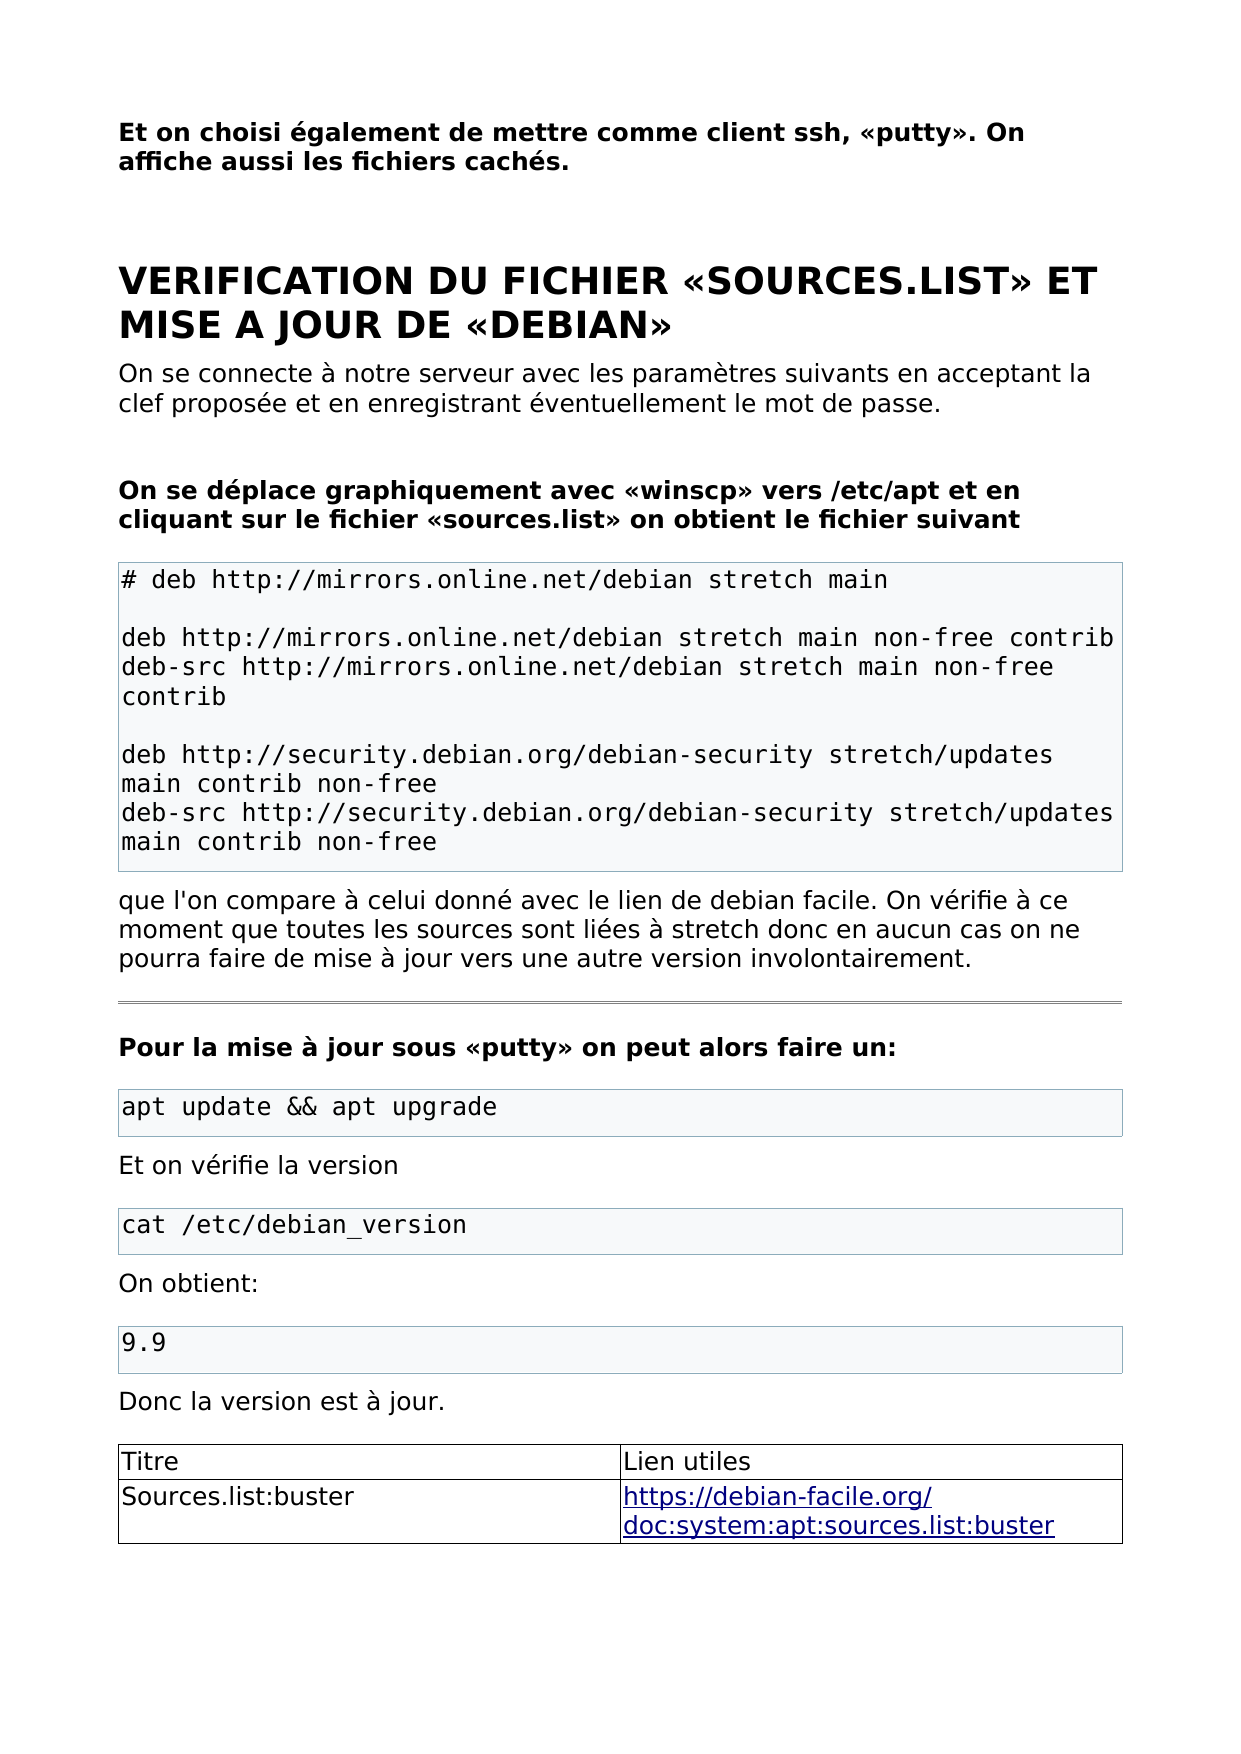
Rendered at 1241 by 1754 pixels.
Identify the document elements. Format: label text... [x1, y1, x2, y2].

text Et on vérifie la version [118, 1151, 1122, 1180]
table_cell Sources.list:buster [119, 1480, 620, 1543]
subtitle VERIFICATION DU FICHIER «SOURCES.LIST» ET MISE A JOUR DE «DEBIAN» [118, 260, 1122, 347]
text On se déplace graphiquement avec «winscp» vers /etc/apt et en cliquant sur le fichier «sources.list» on obtient le fichier suivant [118, 476, 1122, 535]
table_header cat /etc/debian_version [119, 1209, 1122, 1254]
table_cell https://debian-facile.org/doc:system:apt:sources.list:buster [621, 1480, 1122, 1543]
text Et on choisi également de mettre comme client ssh, «putty». On affiche aussi les fichiers cachés. [118, 118, 1122, 176]
table_header 9.9 [119, 1327, 1122, 1372]
text Pour la mise à jour sous «putty» on peut alors faire un: [118, 1033, 1122, 1062]
table_header Titre [119, 1445, 620, 1479]
table_header apt update && apt upgrade [119, 1090, 1122, 1136]
text On obtient: [118, 1269, 1122, 1298]
text Donc la version est à jour. [118, 1387, 1122, 1417]
table_header Lien utiles [621, 1445, 1122, 1479]
text que l'on compare à celui donné avec le lien de debian facile. On vérifie à ce moment que toutes les sources sont liées à stretch donc en aucun cas on ne pourra faire de mise à jour vers une autre version involontairement. [118, 886, 1122, 974]
table_header # deb http://mirrors.online.net/debian stretch main deb http://mirrors.online.net/debian stretch main non-free contrib deb-src http://mirrors.online.net/debian stretch main non-free contrib deb http://security.debian.org/debian-security stretch/updates main contrib non-free deb-src http://security.debian.org/debian-security stretch/updates main contrib non-free [119, 563, 1122, 871]
text On se connecte à notre serveur avec les paramètres suivants en acceptant la clef proposée et en enregistrant éventuellement le mot de passe. [118, 360, 1122, 418]
